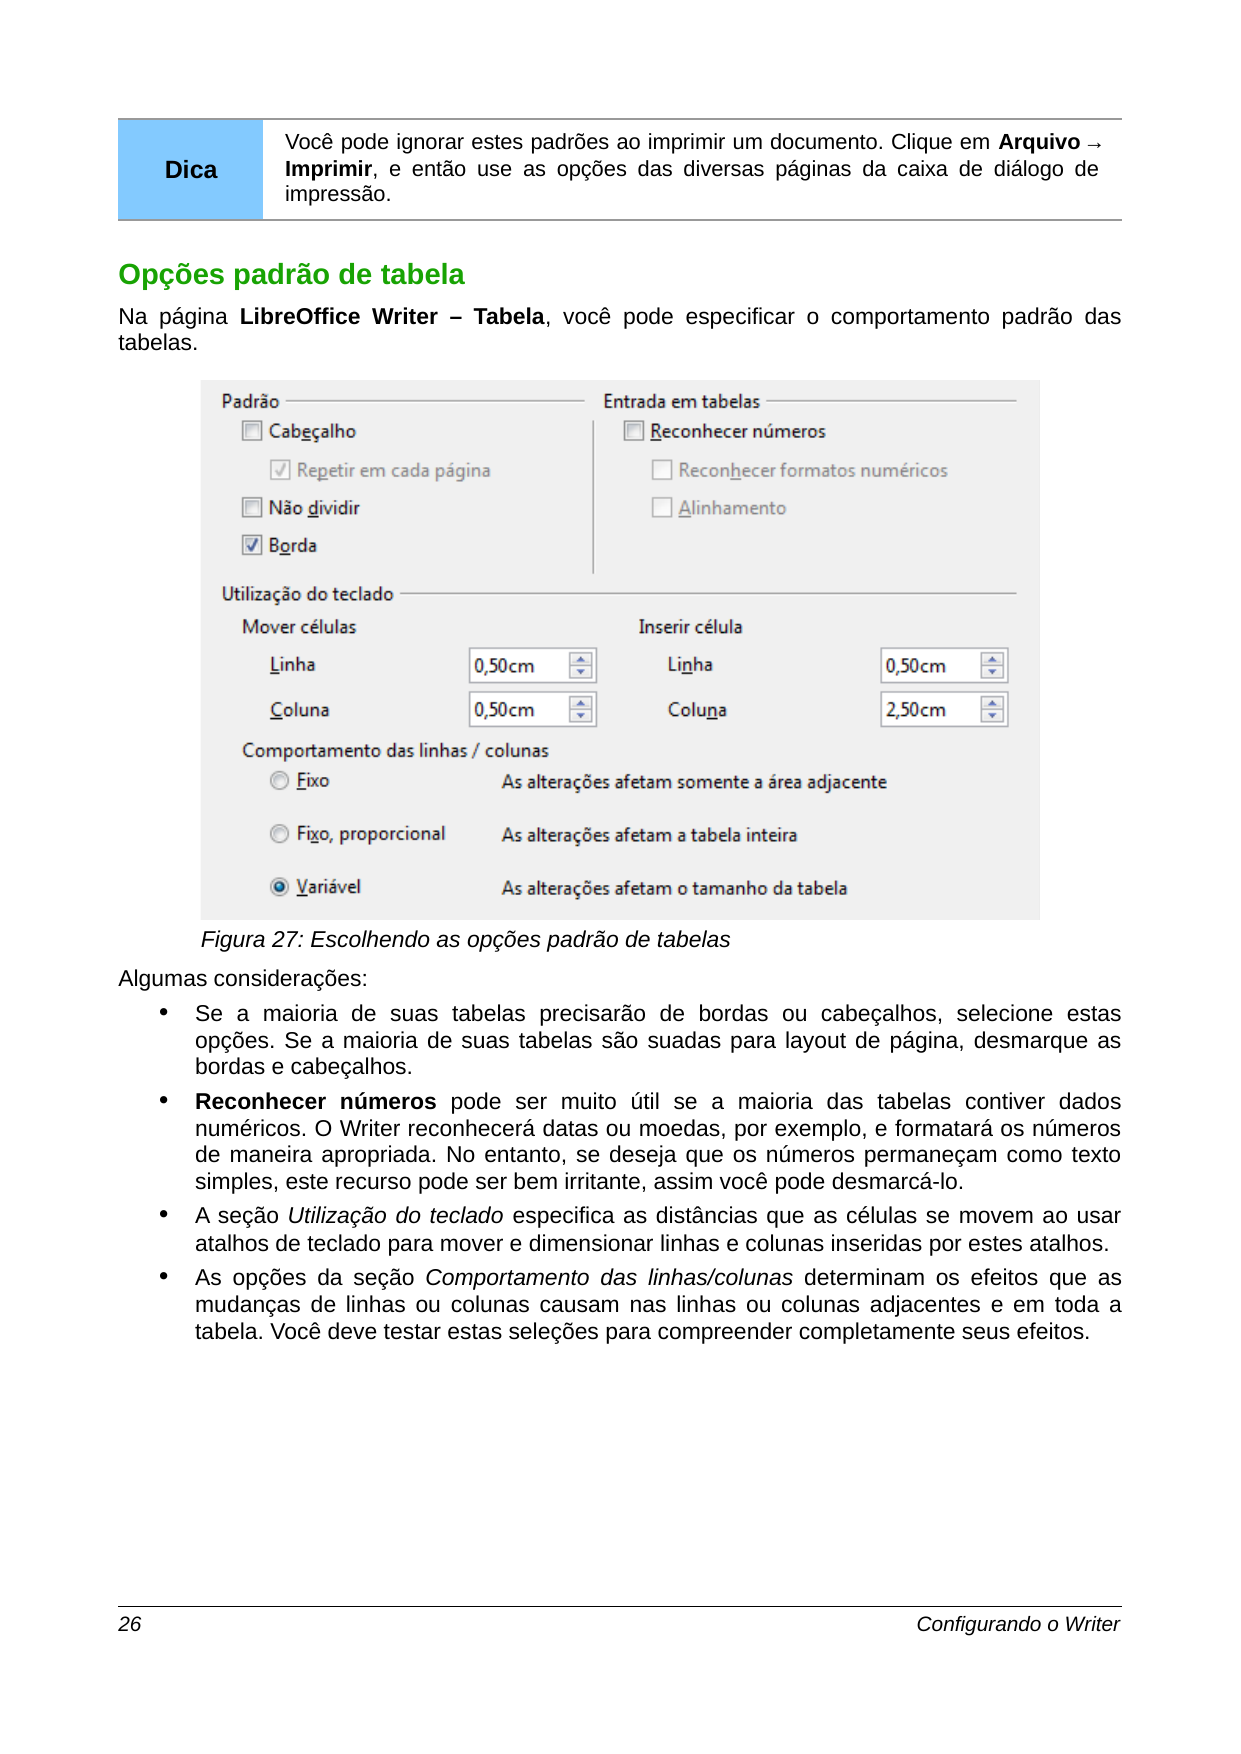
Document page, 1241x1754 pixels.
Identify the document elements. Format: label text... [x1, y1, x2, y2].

list Se a maioria de suas tabelas precisarão de bordas ou cabeçalhos, selecione estas opções. Se a maioria de suas tabelas são suadas para layout de página, desmarque as bordas e cabeçalhos. [156, 998, 1122, 1079]
list A seção Utilização do teclado especifica as distâncias que as células se movem ao usar atalhos de teclado para mover e dimensionar linhas e colunas inseridas por estes atalhos. [156, 1200, 1122, 1256]
table_header Você pode ignorar estes padrões ao imprimir um documento. Clique em Arquivo → Imprimir, e então use as opções das diversas páginas da caixa de diálogo de impressão. [264, 120, 1122, 219]
text Na página LibreOffice Writer – Tabela, você pode especificar o comportamento padrão das tabelas. [118, 303, 1122, 356]
list Reconhecer números pode ser muito útil se a maioria das tabelas contiver dados numéricos. O Writer reconhecerá datas ou moedas, por exemplo, e formatará os números de maneira apropriada. No entanto, se deseja que os números permaneçam como texto simples, este recurso pode ser bem irritante, assim você pode desmarcá-lo. [156, 1086, 1122, 1194]
text Figura 27: Escolhendo as opções padrão de tabelas [201, 926, 1040, 952]
list Algumas considerações: [118, 965, 1122, 991]
list As opções da seção Comportamento das linhas/colunas determinam os efeitos que as mudanças de linhas ou colunas causam nas linhas ou colunas adjacentes e em toda a tabela. Você deve testar estas seleções para compreender completamente seus efeitos. [156, 1262, 1122, 1344]
table_header Dica [118, 120, 263, 219]
picture [200, 380, 1040, 920]
subtitle Opções padrão de tabela [118, 257, 1122, 290]
